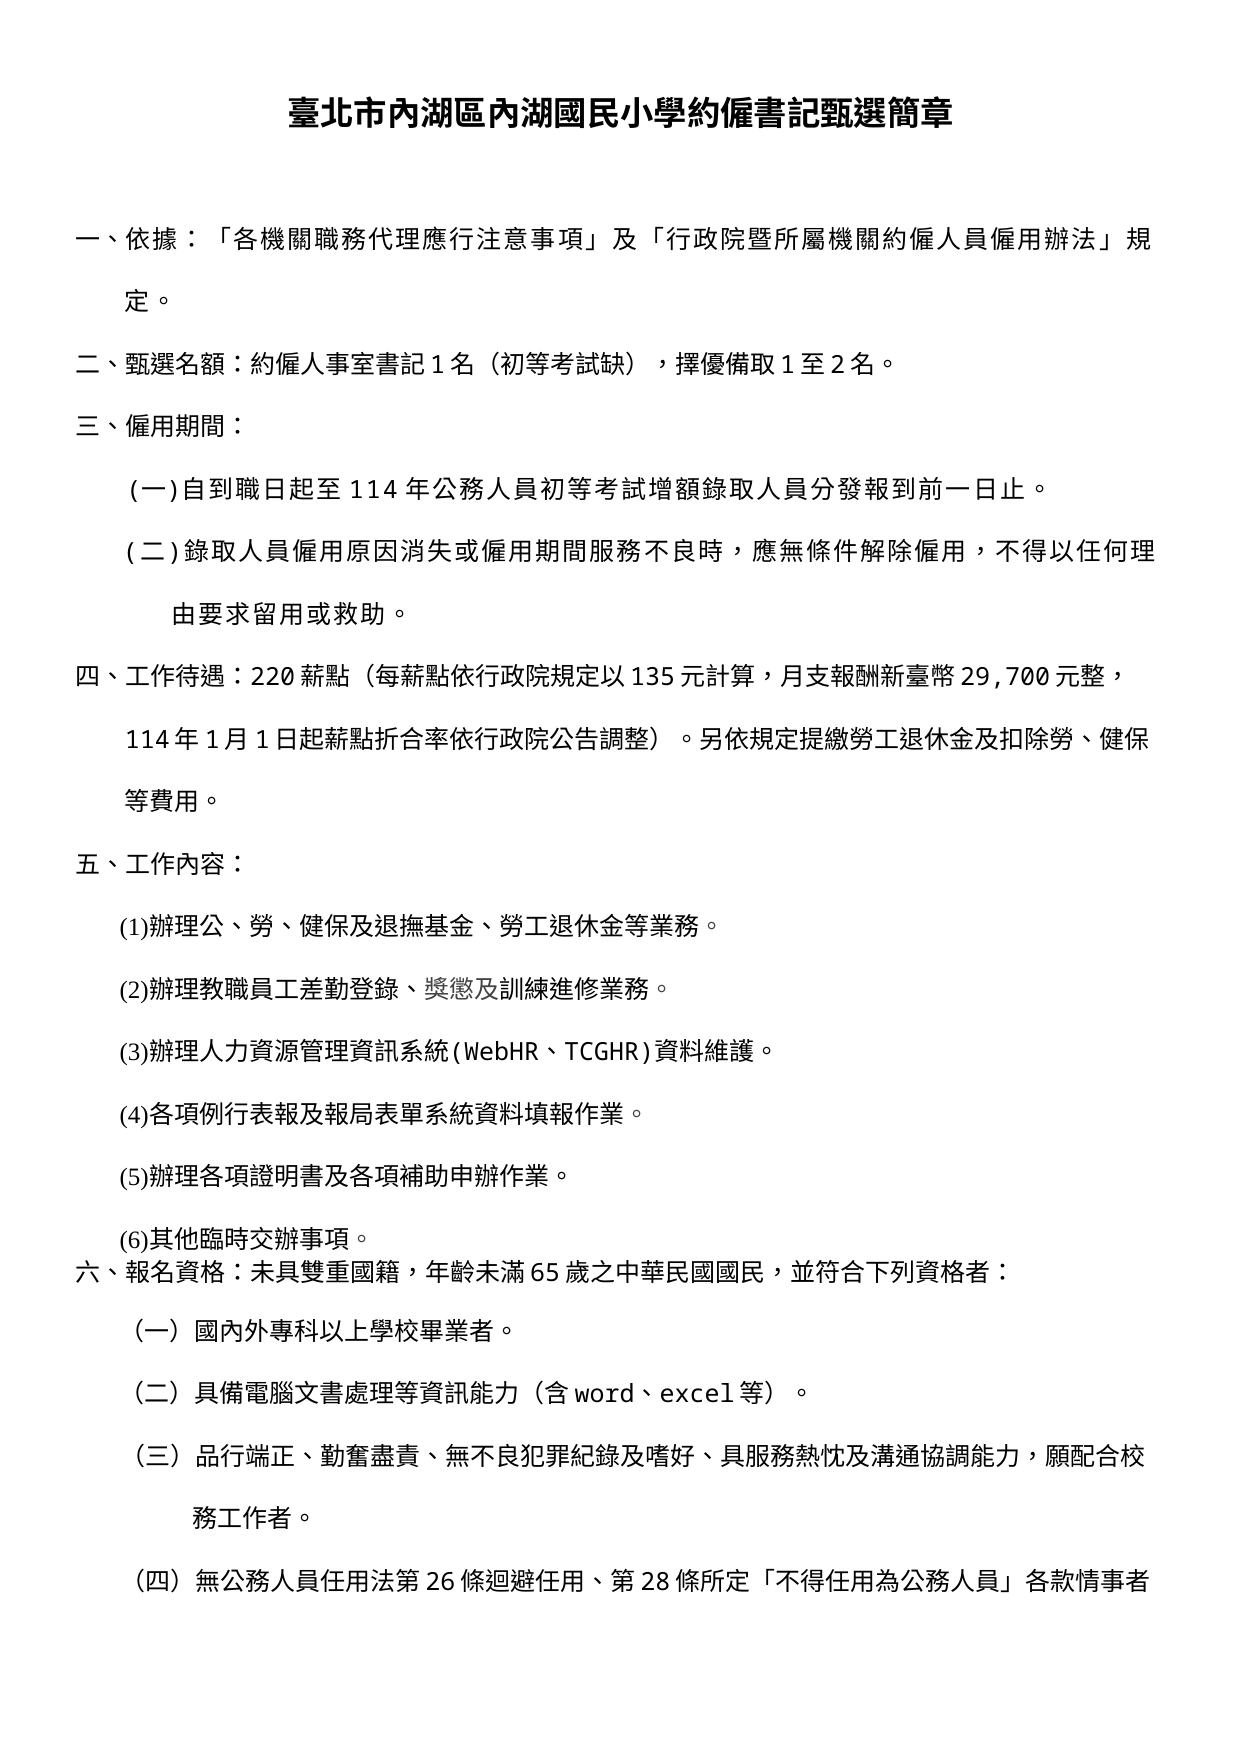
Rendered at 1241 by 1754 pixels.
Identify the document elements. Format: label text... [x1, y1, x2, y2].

text 二、甄選名額：約僱人事室書記1名（初等考試缺），擇優備取1至2名。 [75, 321, 1165, 383]
text 五、工作內容： [75, 821, 1165, 883]
text 一、依據：「各機關職務代理應行注意事項」及「行政院暨所屬機關約僱人員僱用辦法」規定。 [75, 196, 1165, 321]
text 四、工作待遇：220薪點（每薪點依行政院規定以135元計算，月支報酬新臺幣29,700元整，114年1月1日起薪點折合率依行政院公告調整）。另依規定提繳勞工退休金及扣除勞、健保等費用。 [75, 633, 1165, 821]
text (一)自到職日起至114年公務人員初等考試增額錄取人員分發報到前一日止。 [126, 446, 1165, 508]
text （三）品行端正、勤奮盡責、無不良犯罪紀錄及嗜好、具服務熱忱及溝通協調能力，願配合校務工作者。 [120, 1412, 1165, 1537]
list 其他臨時交辦事項。 [119, 1196, 1165, 1258]
text 三、僱用期間： [75, 383, 1165, 446]
list 辦理人力資源管理資訊系統(WebHR、TCGHR)資料維護。 [119, 1008, 1165, 1071]
text （一）國內外專科以上學校畢業者。 [119, 1287, 1165, 1350]
text 臺北市內湖區內湖國民小學約僱書記甄選簡章 [75, 96, 1165, 133]
text （四）無公務人員任用法第26條迴避任用、第28條所定「不得任用為公務人員」各款情事者 [120, 1537, 1165, 1600]
text （二）具備電腦文書處理等資訊能力（含word、excel等）。 [119, 1350, 1165, 1412]
text (二)錄取人員僱用原因消失或僱用期間服務不良時，應無條件解除僱用，不得以任何理由要求留用或救助。 [123, 508, 1165, 633]
list 辦理教職員工差勤登錄、獎懲及訓練進修業務。 [119, 946, 1165, 1008]
text 六、報名資格：未具雙重國籍，年齡未滿65歲之中華民國國民，並符合下列資格者： [75, 1258, 1165, 1287]
list 辦理公、勞、健保及退撫基金、勞工退休金等業務。 [119, 883, 1165, 946]
list 各項例行表報及報局表單系統資料填報作業。 [119, 1071, 1165, 1133]
list 辦理各項證明書及各項補助申辦作業。 [119, 1133, 1165, 1196]
